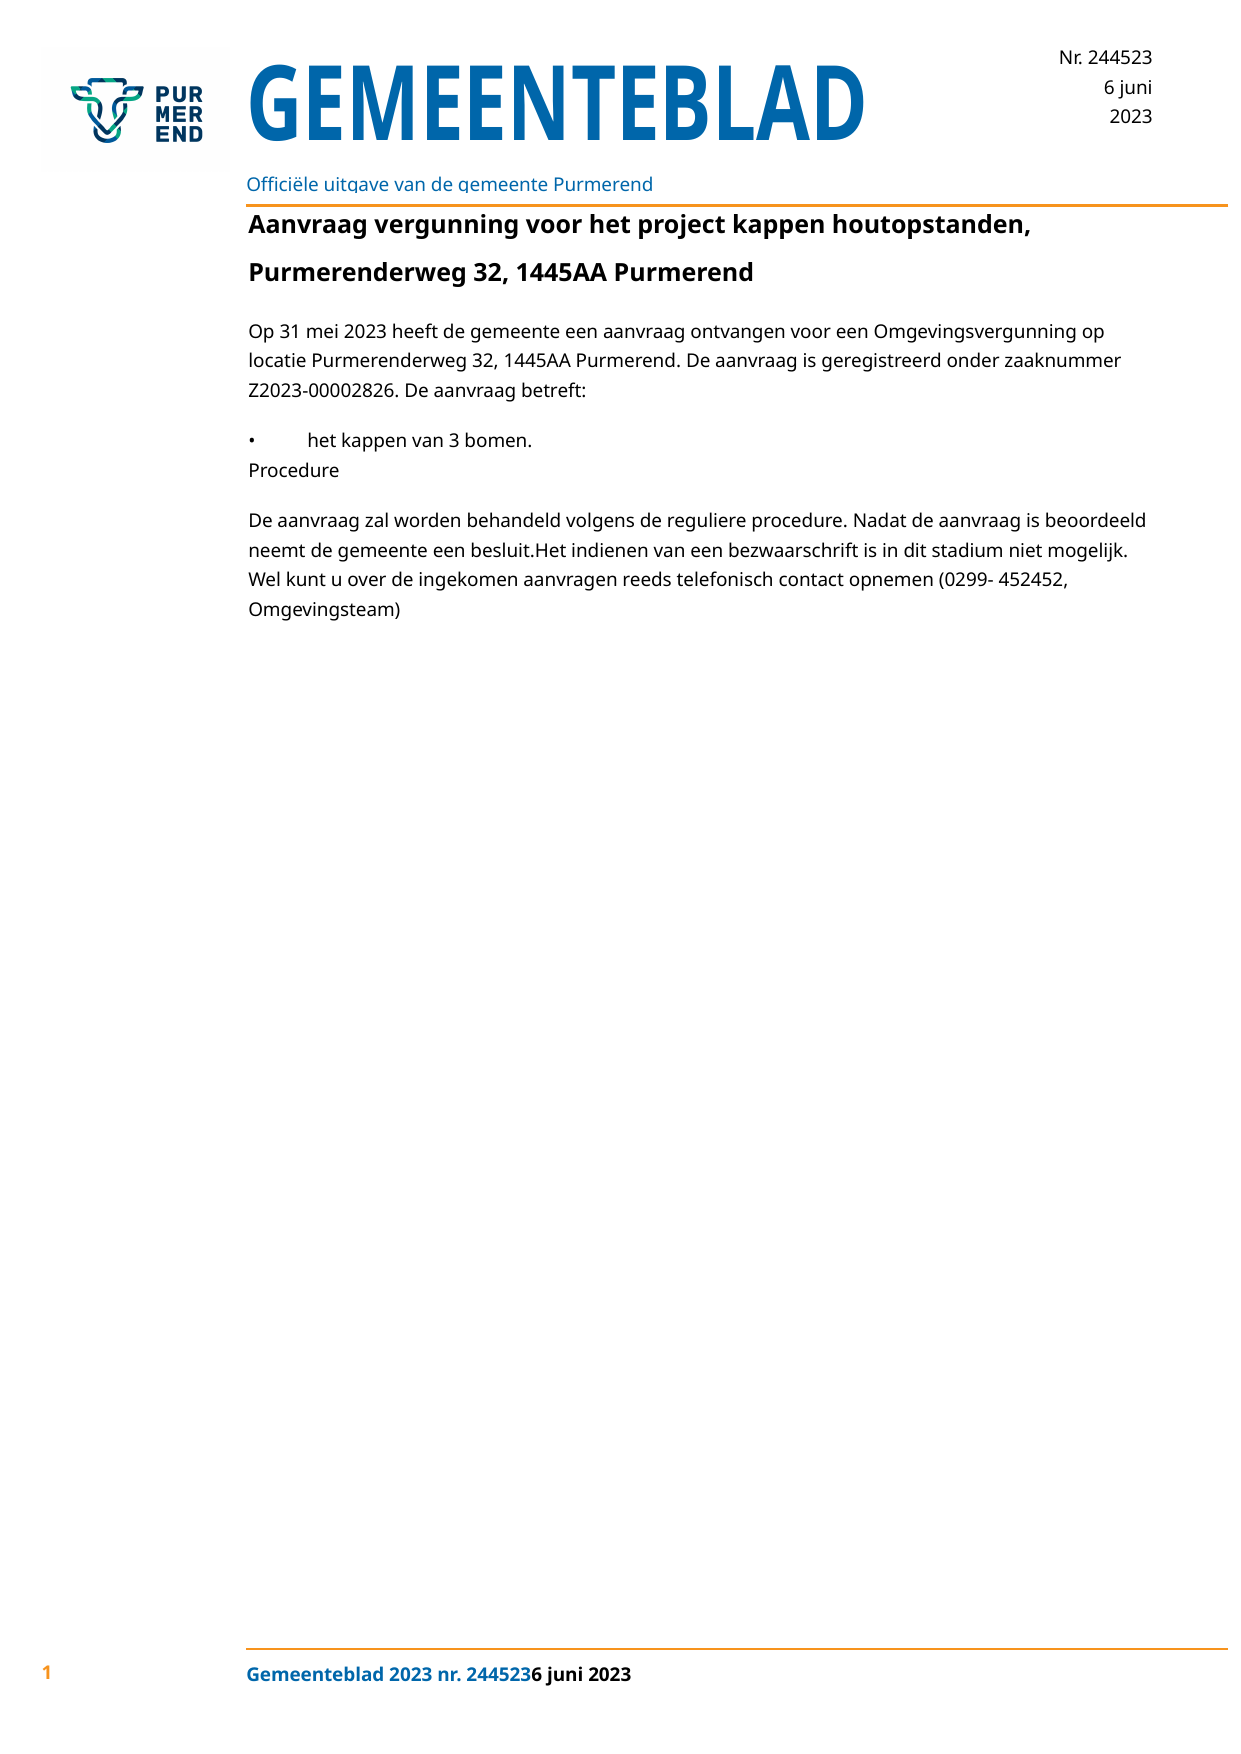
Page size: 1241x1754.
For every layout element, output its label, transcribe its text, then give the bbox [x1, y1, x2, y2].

text Op 31 mei 2023 heeft de gemeente een aanvraag ontvangen voor een Omgevingsvergunning op locatie Purmerenderweg 32, 1445AA Purmerend. De aanvraag is geregistreerd onder zaaknummer Z2023-00002826. De aanvraag betreft: [248, 318, 1152, 403]
text Procedure [248, 457, 1152, 483]
text De aanvraag zal worden behandeld volgens de reguliere procedure. Nadat de aanvraag is beoordeeld neemt de gemeente een besluit.Het indienen van een bezwaarschrift is in dit stadium niet mogelijk. Wel kunt u over de ingekomen aanvragen reeds telefonisch contact opnemen (0299- 452452, Omgevingsteam) [248, 507, 1152, 622]
picture [41, 47, 231, 172]
list het kappen van 3 bomen. [248, 427, 1152, 453]
text Aanvraag vergunning voor het project kappen houtopstanden, Purmerenderweg 32, 1445AA Purmerend [248, 207, 1152, 288]
